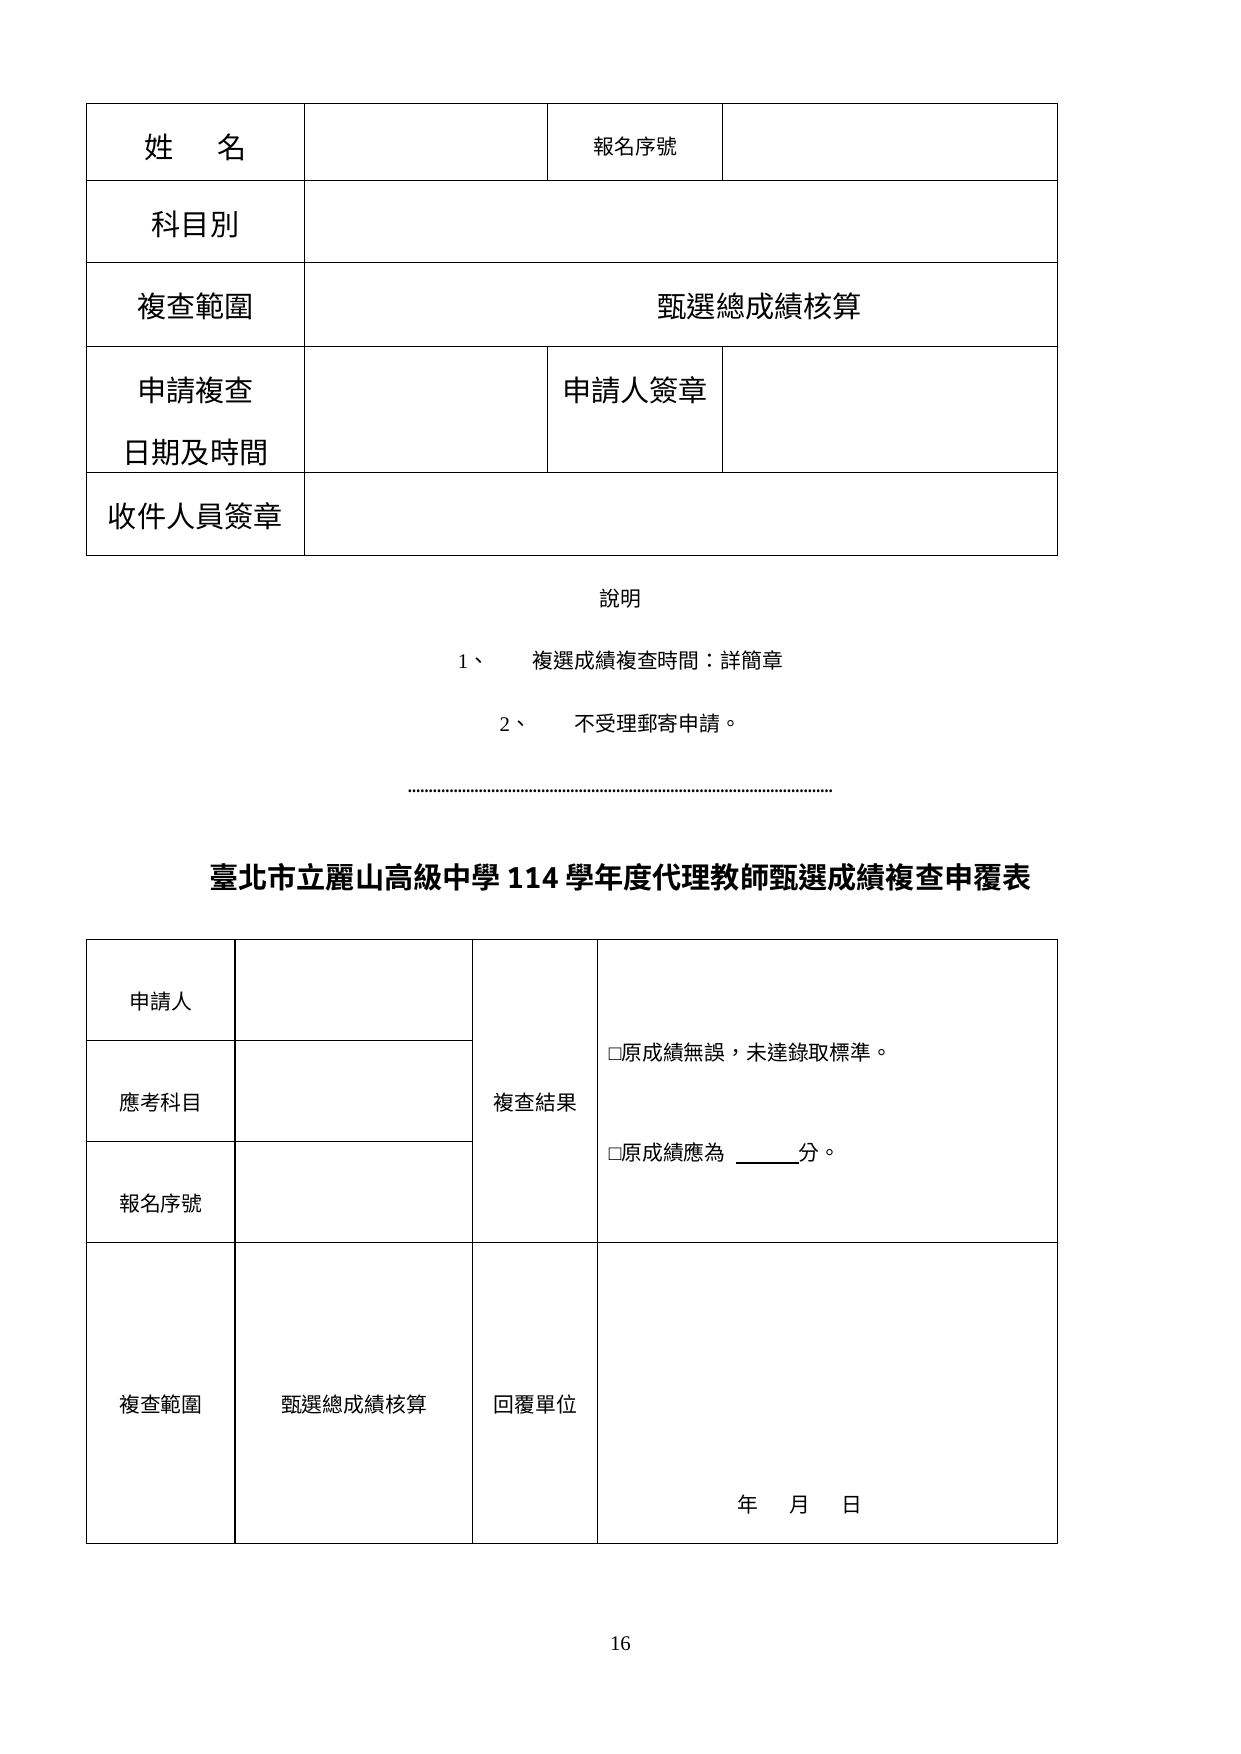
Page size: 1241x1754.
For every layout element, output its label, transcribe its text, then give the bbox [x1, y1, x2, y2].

table_cell 應考科目 [87, 1041, 234, 1141]
table_cell 回覆單位 [473, 1243, 597, 1543]
table_cell [305, 181, 1057, 262]
table_header [236, 940, 472, 1040]
table_header [305, 104, 547, 180]
table_cell 複查範圍 [87, 263, 304, 346]
table_header 姓 名 [87, 104, 304, 180]
table_cell 年 月 日 [598, 1243, 1057, 1543]
table_header 複查結果 [473, 940, 597, 1242]
table_cell 申請人簽章 [548, 347, 722, 472]
text 說明 [75, 556, 1165, 618]
list 不受理郵寄申請。 [75, 681, 1165, 743]
table_cell [236, 1041, 472, 1141]
table_cell 報名序號 [87, 1142, 234, 1242]
table_cell [305, 473, 1057, 554]
text ………………………………………………………………………………………… [75, 743, 1165, 806]
table_header 報名序號 [548, 104, 722, 180]
table_cell 甄選總成績核算 [236, 1243, 472, 1543]
table_header [723, 104, 1057, 180]
table_cell [305, 347, 547, 472]
table_header □原成績無誤，未達錄取標準。 □原成績應為 分。 [598, 940, 1057, 1242]
table_cell 科目別 [87, 181, 304, 262]
table_cell 收件人員簽章 [87, 473, 304, 554]
table_cell 申請複查 日期及時間 [87, 347, 304, 472]
table_cell 甄選總成績核算 [305, 263, 1057, 346]
table_cell 複查範圍 [87, 1243, 234, 1543]
text 臺北市立麗山高級中學114學年度代理教師甄選成績複查申覆表 [75, 834, 1165, 897]
table_header 申請人 [87, 940, 234, 1040]
table_cell [236, 1142, 472, 1242]
table_cell [723, 347, 1057, 472]
list 複選成績複查時間：詳簡章 [75, 618, 1165, 681]
